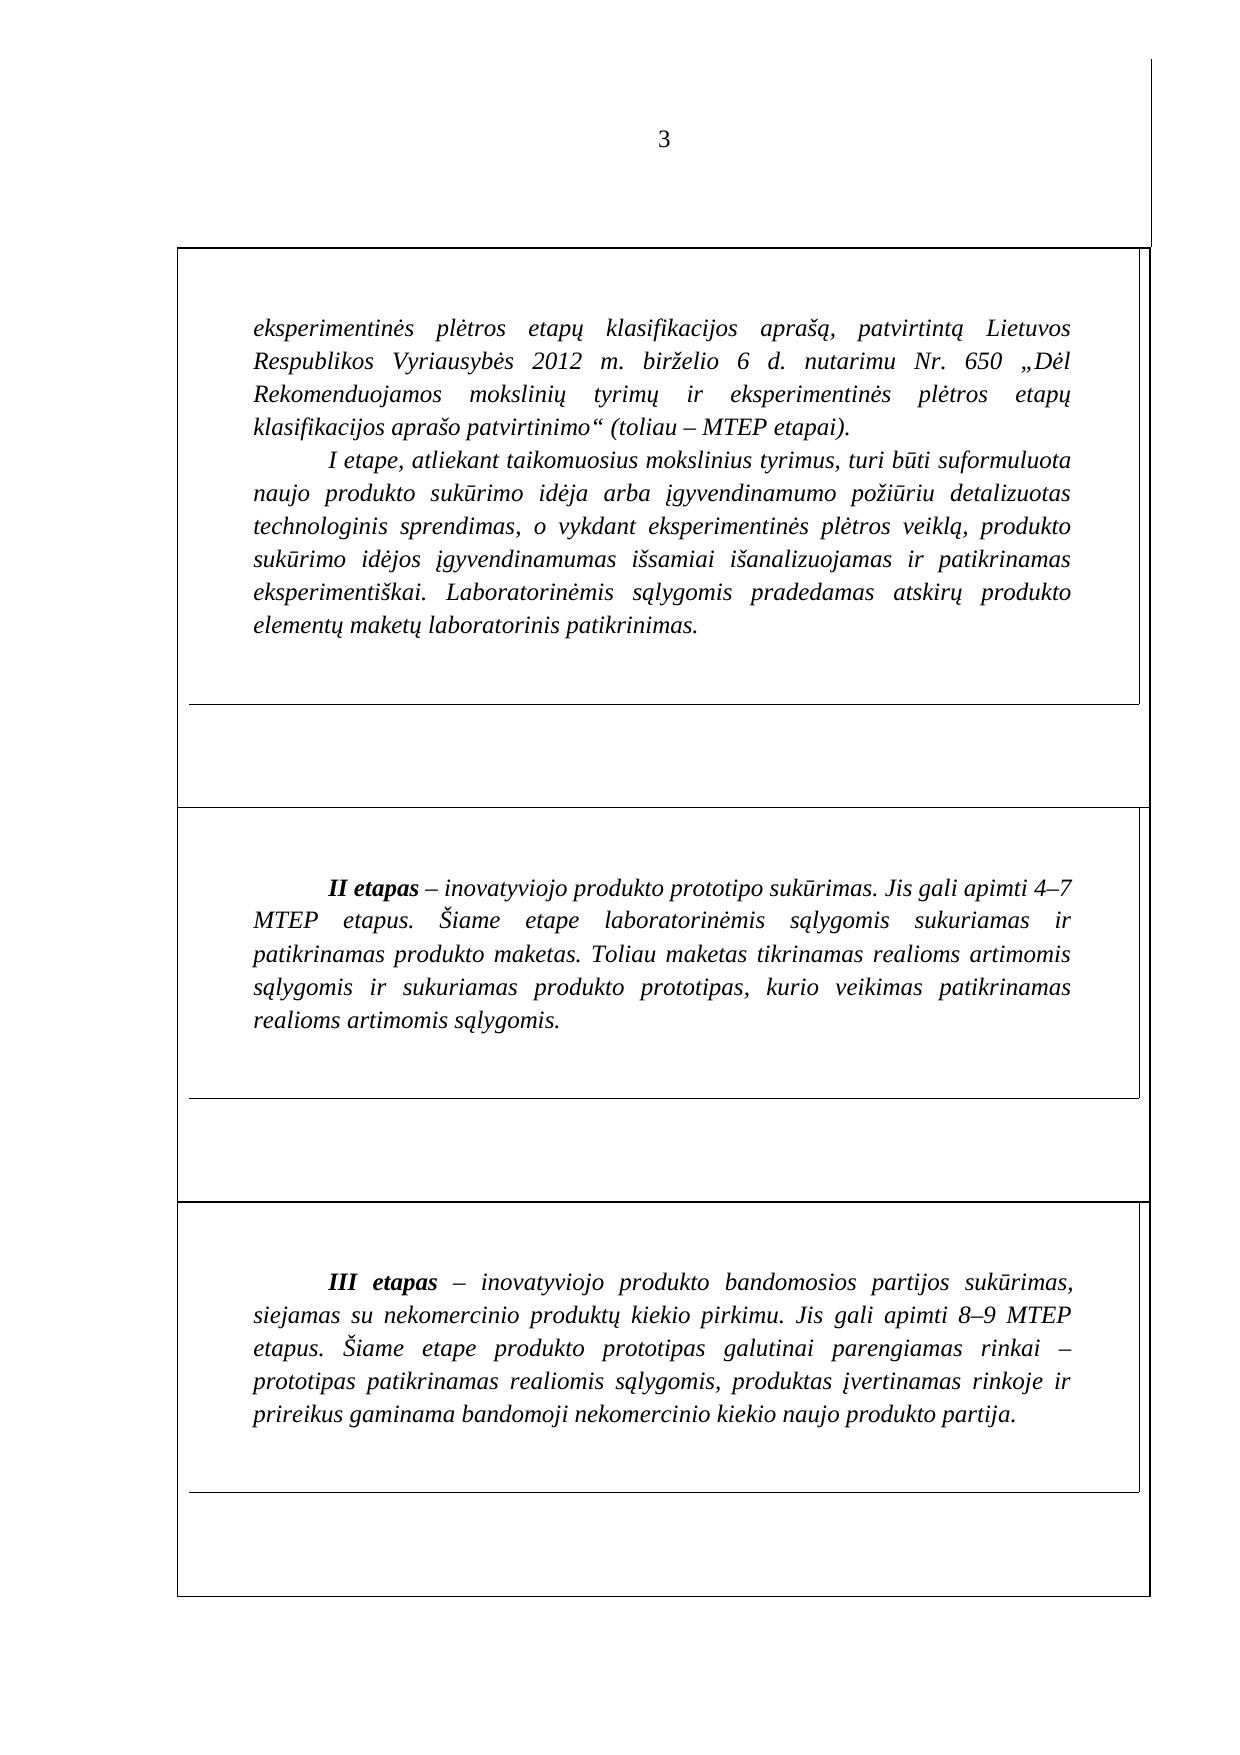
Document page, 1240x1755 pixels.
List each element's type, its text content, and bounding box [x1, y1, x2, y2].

table_cell eksperimentinės plėtros etapų klasifikacijos aprašą, patvirtintą Lietuvos Respublikos Vyriausybės 2012 m. birželio 6 d. nutarimu Nr. 650 „Dėl Rekomenduojamos mokslinių tyrimų ir eksperimentinės plėtros etapų klasifikacijos aprašo patvirtinimo“ (toliau – MTEP etapai). I etape, atliekant taikomuosius mokslinius tyrimus, turi būti suformuluota naujo produkto sukūrimo idėja arba įgyvendinamumo požiūriu detalizuotas technologinis sprendimas, o vykdant eksperimentinės plėtros veiklą, produkto sukūrimo idėjos įgyvendinamumas išsamiai išanalizuojamas ir patikrinamas eksperimentiškai. Laboratorinėmis sąlygomis pradedamas atskirų produkto elementų maketų laboratorinis patikrinimas. [178, 249, 1149, 807]
table_cell III etapas – inovatyviojo produkto bandomosios partijos sukūrimas, siejamas su nekomercinio produktų kiekio pirkimu. Jis gali apimti 8–9 MTEP etapus. Šiame etape produkto prototipas galutinai parengiamas rinkai – prototipas patikrinamas realiomis sąlygomis, produktas įvertinamas rinkoje ir prireikus gaminama bandomoji nekomercinio kiekio naujo produkto partija. [178, 1203, 1149, 1596]
table_cell II etapas – inovatyviojo produkto prototipo sukūrimas. Jis gali apimti 4–7 MTEP etapus. Šiame etape laboratorinėmis sąlygomis sukuriamas ir patikrinamas produkto maketas. Toliau maketas tikrinamas realioms artimomis sąlygomis ir sukuriamas produkto prototipas, kurio veikimas patikrinamas realioms artimomis sąlygomis. [178, 808, 1149, 1201]
